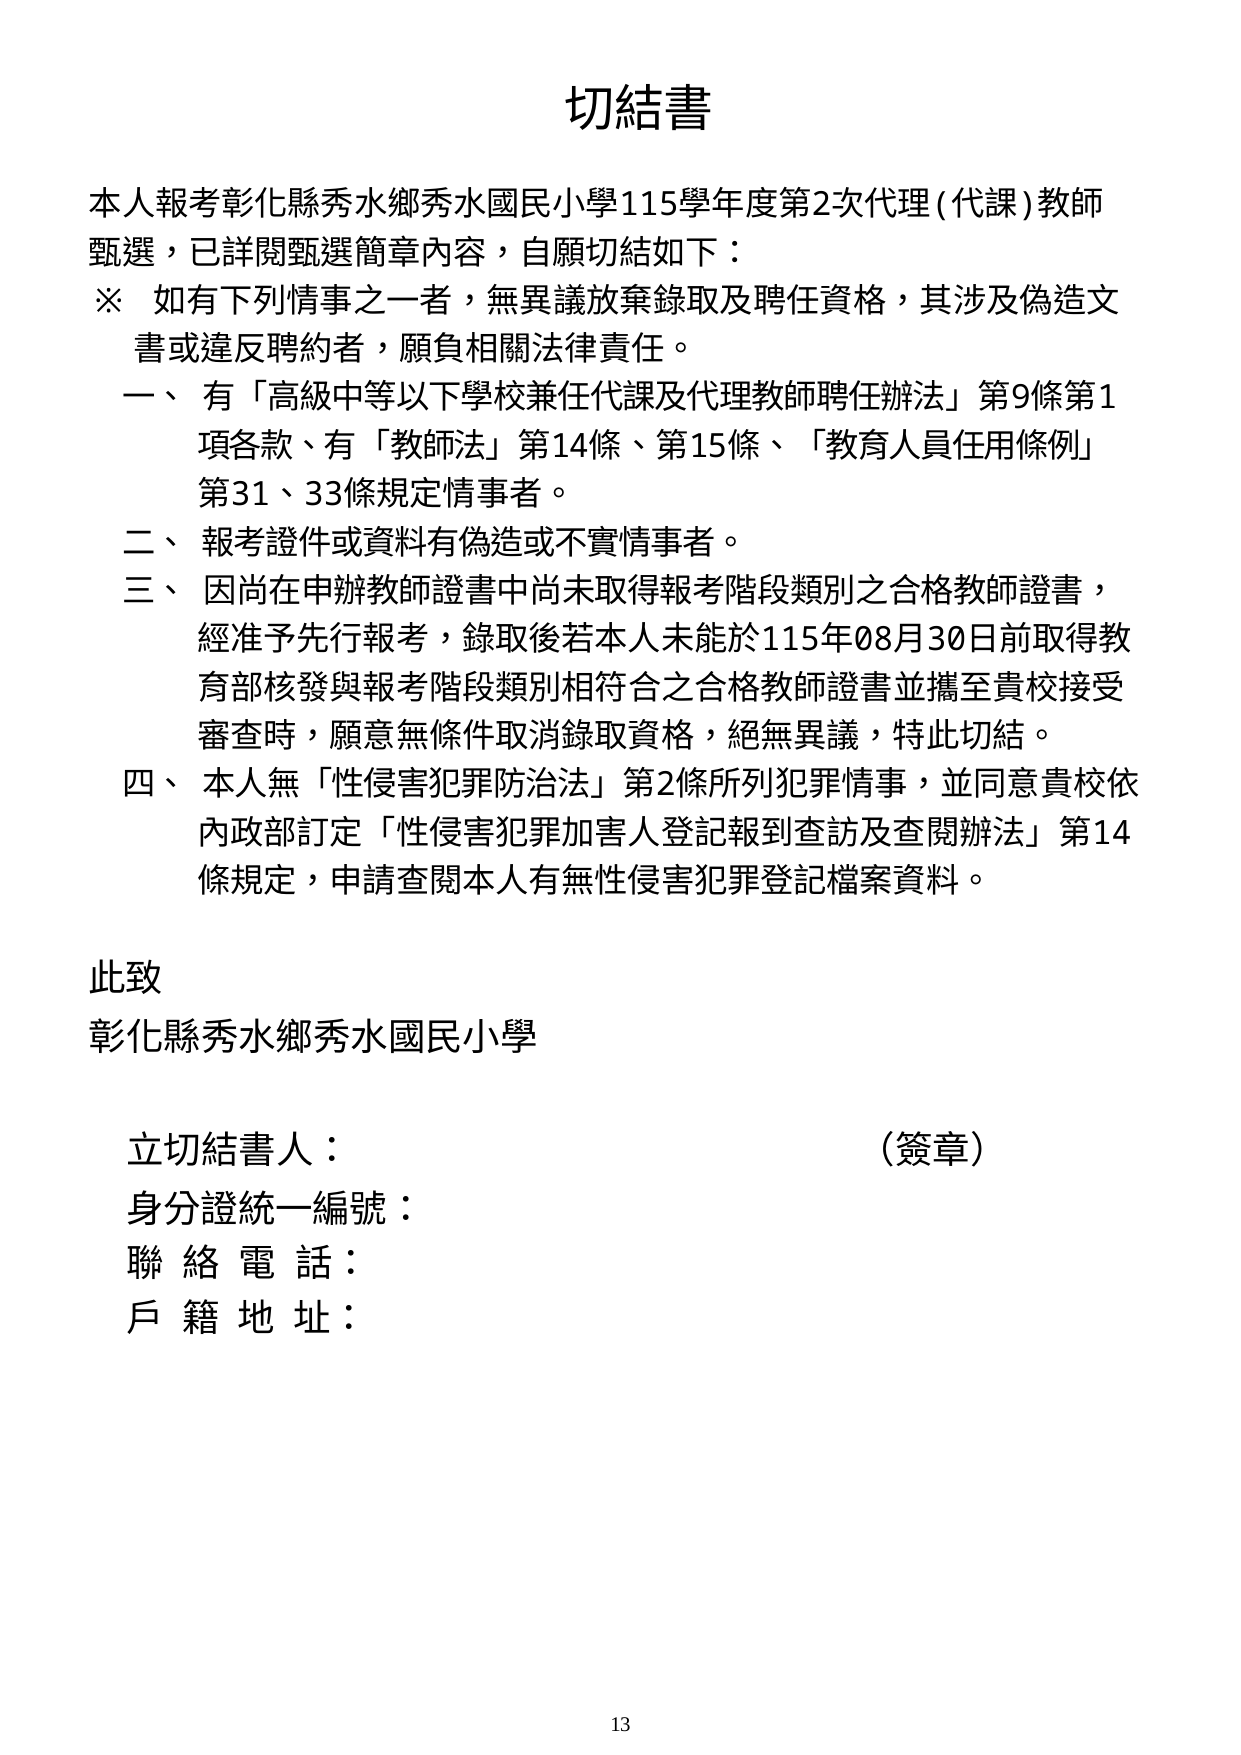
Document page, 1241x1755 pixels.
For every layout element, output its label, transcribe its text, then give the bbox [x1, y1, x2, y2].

text 二、 報考證件或資料有偽造或不實情事者。 [122, 516, 1211, 564]
text 本人報考彰化縣秀水鄉秀水國民小學115學年度第2次代理(代課)教師甄選，已詳閱甄選簡章內容，自願切結如下： [89, 177, 1123, 274]
text 一、 有「高級中等以下學校兼任代課及代理教師聘任辦法」第9條第1項各款、有「教師法」第14條、第15條、「教育人員任用條例」第31、33條規定情事者。 [122, 370, 1131, 516]
text 立切結書人： （簽章） [126, 1120, 1211, 1174]
text 戶 籍 地 址： [126, 1287, 1211, 1342]
text 切結書 [164, 68, 1115, 141]
text 身分證統一編號：聯 絡 電 話： [126, 1179, 427, 1287]
text 四、 本人無「性侵害犯罪防治法」第2條所列犯罪情事，並同意貴校依內政部訂定「性侵害犯罪加害人登記報到查訪及查閱辦法」第14條規定，申請查閱本人有無性侵害犯罪登記檔案資料。 [122, 757, 1147, 902]
text ※ 如有下列情事之一者，無異議放棄錄取及聘任資格，其涉及偽造文書或違反聘約者，願負相關法律責任。 [89, 274, 1139, 370]
text 此致 [89, 948, 1211, 1003]
text 三、 因尚在申辦教師證書中尚未取得報考階段類別之合格教師證書，經准予先行報考，錄取後若本人未能於115年08月30日前取得教育部核發與報考階段類別相符合之合格教師證書並攜至貴校接受審查時，願意無條件取消錄取資格，絕無異議，特此切結。 [122, 564, 1147, 757]
text 彰化縣秀水鄉秀水國民小學 [89, 1007, 1211, 1061]
